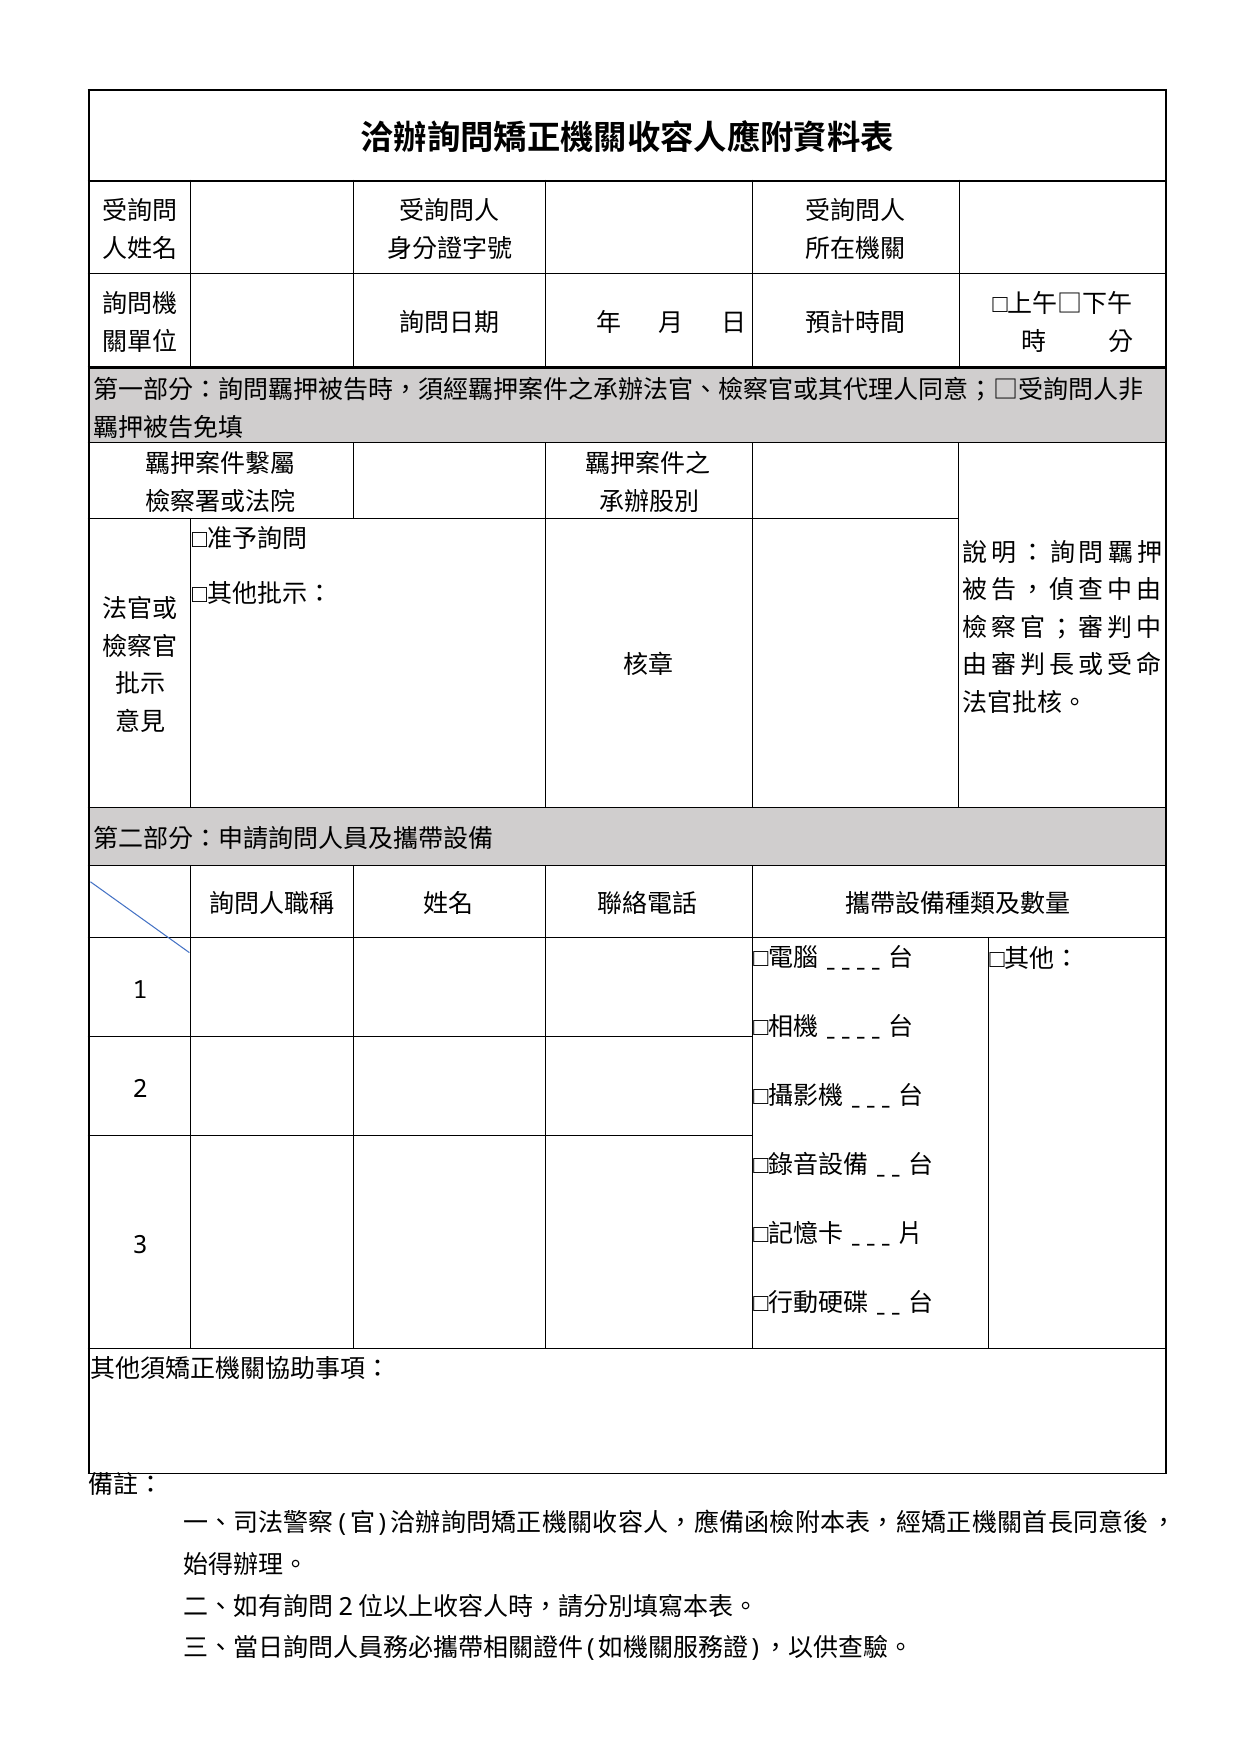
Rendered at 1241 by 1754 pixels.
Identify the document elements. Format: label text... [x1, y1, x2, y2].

table_cell 其他須矯正機關協助事項： [90, 1349, 1165, 1473]
table_cell [354, 443, 545, 518]
table_cell [191, 182, 353, 273]
table_cell [546, 1136, 752, 1348]
table_cell 預計時間 [753, 274, 959, 366]
table_cell □電­腦ˍˍˍˍ台 □相機ˍˍˍˍ台 □攝影機ˍˍˍ台 □錄音設備ˍˍ台 □記憶卡ˍˍˍ片 □行動硬碟ˍˍ台 [753, 938, 988, 1348]
table_cell [546, 182, 752, 273]
table_cell [191, 1037, 353, 1135]
table_cell □上午□下午 時 分 [960, 274, 1165, 366]
table_cell 羈押案件之 承辦股別 [546, 443, 752, 518]
table_cell 姓名 [354, 866, 545, 937]
table_cell [546, 938, 752, 1036]
table_cell 年 月 日 [546, 274, 752, 366]
table_cell [546, 1037, 752, 1135]
list 如有詢問2位以上收容人時，請分別填寫本表。 [183, 1582, 1152, 1623]
table_cell 攜帶設備種類及數量 [753, 866, 1165, 937]
table_cell 說明：詢問羈押被告，偵查中由檢察官；審判中由審判長或受命法官批核。 [959, 443, 1165, 807]
table_cell 聯絡電話 [546, 866, 752, 937]
table_cell 詢問人職稱 [191, 866, 353, 937]
table_cell 第二部分：申請詢問人員及攜帶設備 [90, 808, 1165, 865]
table_cell 2 [90, 1037, 190, 1135]
table_cell [90, 866, 190, 937]
table_cell □准予詢問 □其他批示： [191, 519, 545, 807]
table_cell 3 [90, 1136, 190, 1348]
table_cell 羈押案件繫屬 檢察署或法院 [90, 443, 353, 518]
table_cell [960, 182, 1165, 273]
table_cell [191, 274, 353, 366]
table_cell [354, 938, 545, 1036]
table_header 洽辦詢問矯正機關收容人應附資料表 [90, 91, 1165, 179]
table_cell [191, 938, 353, 1036]
table_cell [191, 1136, 353, 1348]
table_cell 受詢問人 身分證字號 [354, 182, 545, 273]
text 備註： [89, 1474, 1095, 1498]
table_cell 詢問日期 [354, 274, 545, 366]
table_cell 受詢問人 所在機關 [753, 182, 959, 273]
table_cell [354, 1037, 545, 1135]
table_cell 核章 [546, 519, 752, 807]
table_cell [354, 1136, 545, 1348]
table_cell 詢問機關單位 [90, 274, 190, 366]
list 當日詢問人員務必攜帶相關證件(如機關服務證)，以供查驗。 [183, 1623, 1152, 1665]
table_cell □其他： [989, 938, 1165, 1348]
table_cell 第一部分：詢問羈押被告時，須經羈押案件之承辦法官、檢察官或其代理人同意；□受詢問人非羈押被告免填 [90, 369, 1165, 442]
table_cell [90, 883, 165, 937]
table_cell [753, 519, 958, 807]
table_cell 法官或檢察官批示 意見 [90, 519, 190, 807]
table_cell [753, 443, 958, 518]
table_cell 1 [90, 938, 190, 1036]
table_cell 受詢問人姓名 [90, 182, 190, 273]
list 司法警察(官)洽辦詢問矯正機關收容人，應備函檢附本表，經矯正機關首長同意後，始得辦理。 [183, 1498, 1152, 1582]
